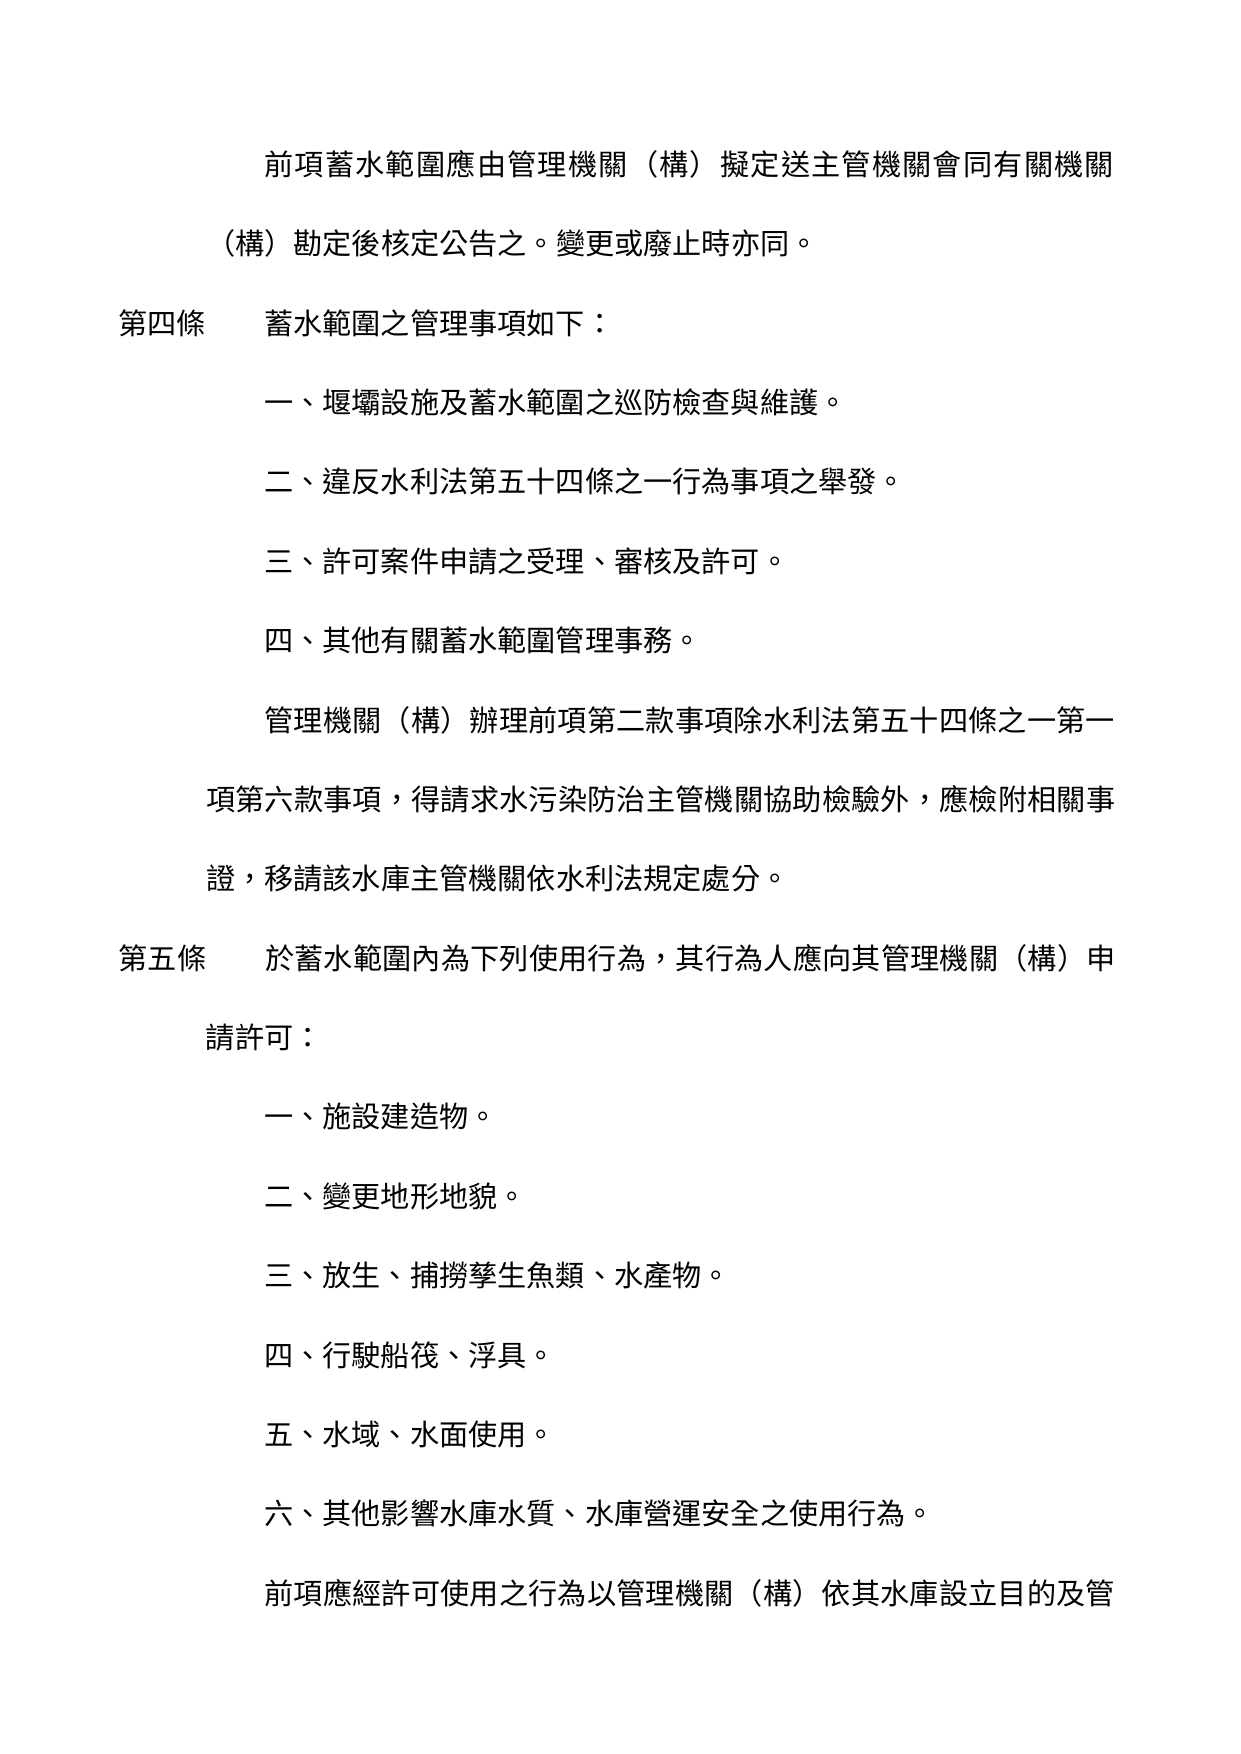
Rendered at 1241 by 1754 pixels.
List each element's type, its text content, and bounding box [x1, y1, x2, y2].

text 第五條 於蓄水範圍內為下列使用行為，其行為人應向其管理機關（構）申請許可： [118, 917, 1117, 1075]
text 三、放生、捕撈孳生魚類、水產物。 [264, 1234, 1117, 1313]
text 二、變更地形地貌。 [264, 1155, 1117, 1234]
text 三、許可案件申請之受理、審核及許可。 [264, 520, 1117, 599]
text 四、其他有關蓄水範圍管理事務。 [264, 599, 1117, 678]
text 第四條 蓄水範圍之管理事項如下： [118, 282, 1117, 361]
text 前項蓄水範圍應由管理機關（構）擬定送主管機關會同有關機關（構）勘定後核定公告之。變更或廢止時亦同。 [206, 123, 1117, 282]
text 五、水域、水面使用。 [264, 1393, 1117, 1472]
text 一、施設建造物。 [264, 1075, 1117, 1155]
text 前項應經許可使用之行為以管理機關（構）依其水庫設立目的及管 [206, 1552, 1117, 1631]
text 二、違反水利法第五十四條之一行為事項之舉發。 [264, 440, 1117, 520]
text 管理機關（構）辦理前項第二款事項除水利法第五十四條之一第一項第六款事項，得請求水污染防治主管機關協助檢驗外，應檢附相關事證，移請該水庫主管機關依水利法規定處分。 [206, 678, 1117, 917]
text 一、堰壩設施及蓄水範圍之巡防檢查與維護。 [264, 361, 1117, 440]
text 四、行駛船筏、浮具。 [264, 1313, 1117, 1393]
text 六、其他影響水庫水質、水庫營運安全之使用行為。 [264, 1472, 1117, 1552]
